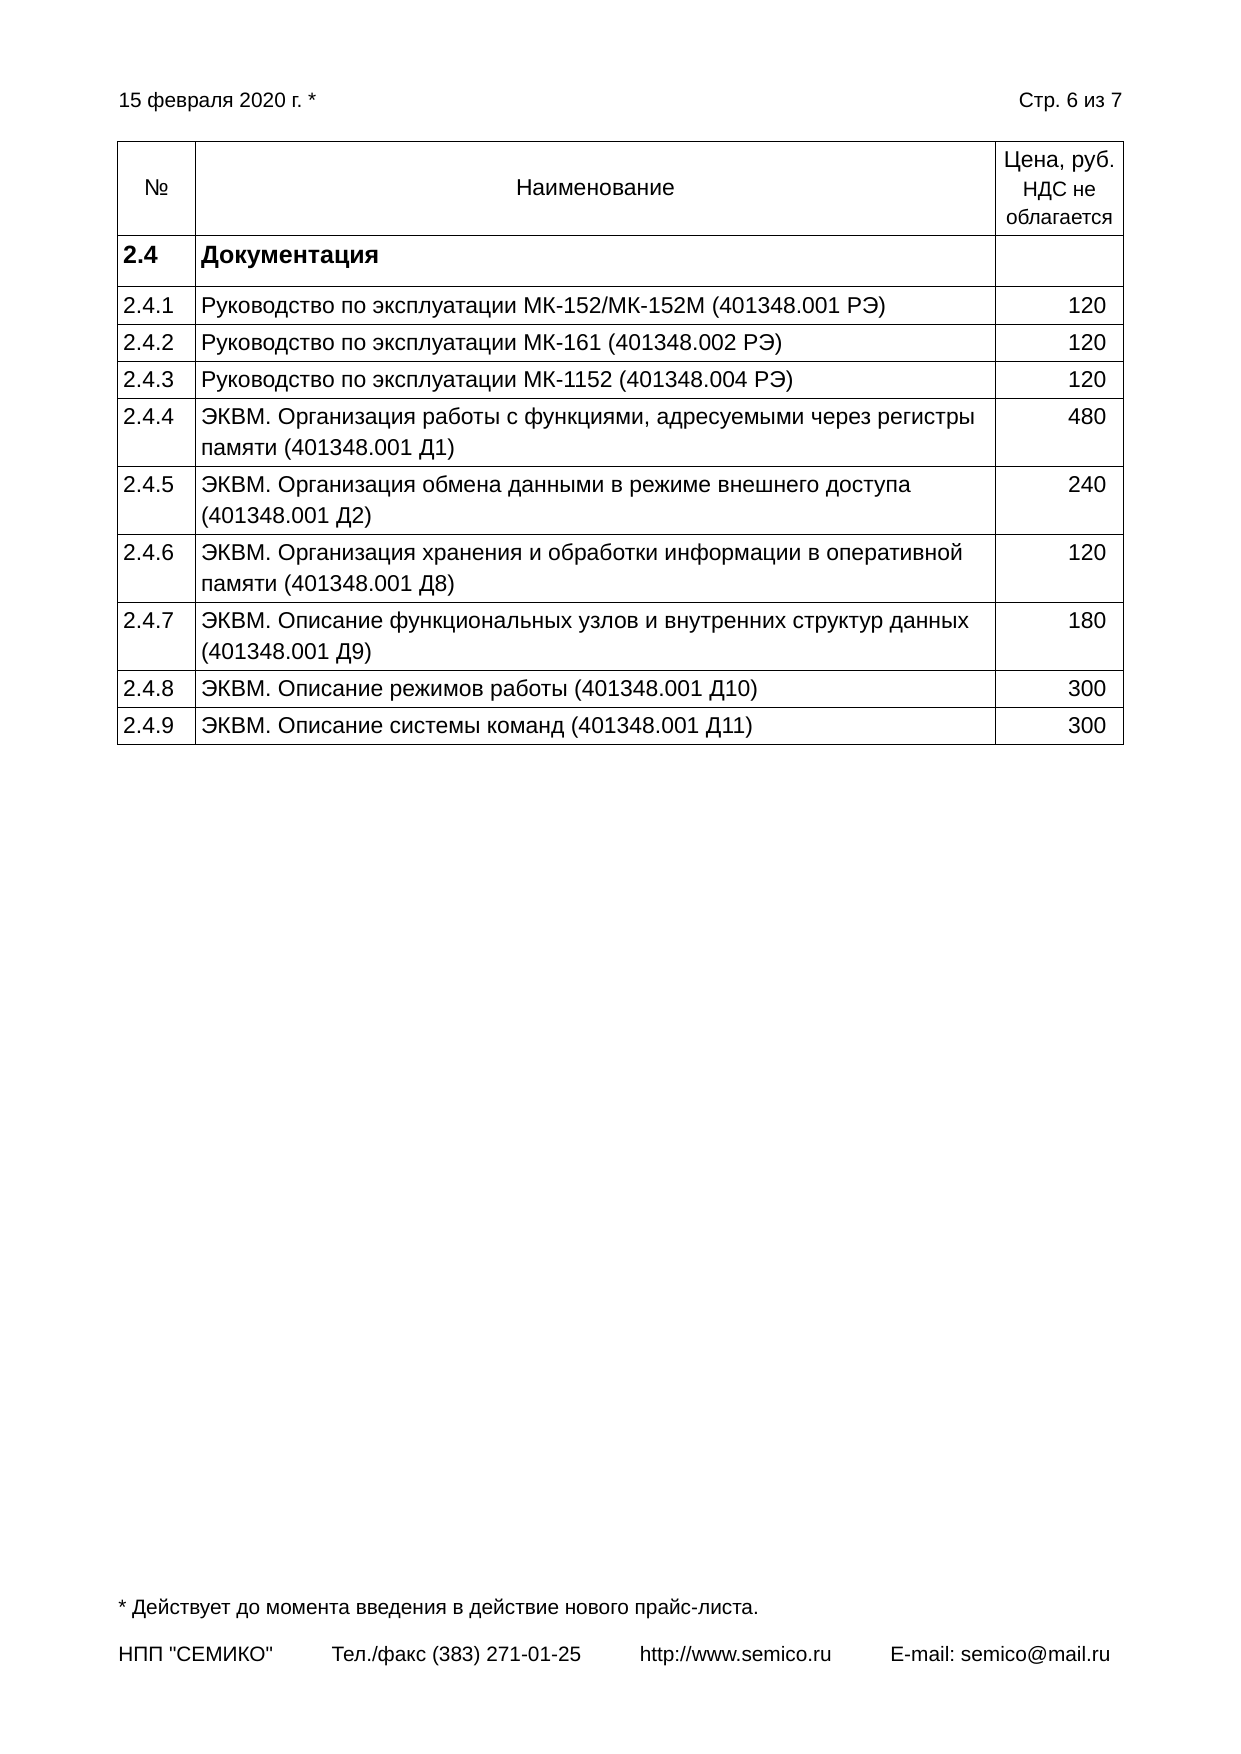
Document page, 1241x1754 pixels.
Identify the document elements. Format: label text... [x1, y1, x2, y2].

table_cell Руководство по эксплуатации МК-1152 (401348.004 РЭ) [196, 362, 995, 398]
table_cell 2.4.5 [118, 467, 195, 534]
table_cell Руководство по эксплуатации МК-152/МК-152М (401348.001 РЭ) [196, 287, 995, 324]
table_cell 2.4.8 [118, 671, 195, 707]
table_cell Руководство по эксплуатации МК-161 (401348.002 РЭ) [196, 325, 995, 361]
table_cell 240 [996, 467, 1123, 534]
table_cell 2.4.1 [118, 287, 195, 324]
table_cell ЭКВМ. Организация работы с функциями, адресуемыми через регистры памяти (401348.001 Д1) [196, 399, 995, 466]
table_cell 120 [996, 535, 1123, 602]
table_cell ЭКВМ. Организация обмена данными в режиме внешнего доступа (401348.001 Д2) [196, 467, 995, 534]
table_cell 300 [996, 708, 1123, 744]
table_header Цена, руб. НДС не облагается [996, 142, 1123, 234]
table_header Наименование [196, 142, 995, 234]
table_cell 2.4.2 [118, 325, 195, 361]
table_cell ЭКВМ. Организация хранения и обработки информации в оперативной памяти (401348.001 Д8) [196, 535, 995, 602]
table_cell 2.4.7 [118, 603, 195, 670]
table_cell 2.4.3 [118, 362, 195, 398]
table_cell 480 [996, 399, 1123, 466]
table_cell 2.4.6 [118, 535, 195, 602]
table_cell 300 [996, 671, 1123, 707]
table_cell 2.4.9 [118, 708, 195, 744]
table_cell 2.4 [118, 236, 195, 286]
table_cell 120 [996, 287, 1123, 324]
table_cell 120 [996, 362, 1123, 398]
table_cell [996, 236, 1123, 286]
table_cell ЭКВМ. Описание режимов работы (401348.001 Д10) [196, 671, 995, 707]
table_cell 120 [996, 325, 1123, 361]
table_cell 180 [996, 603, 1123, 670]
table_header № [118, 142, 195, 234]
table_cell Документация [196, 236, 995, 286]
table_cell ЭКВМ. Описание системы команд (401348.001 Д11) [196, 708, 995, 744]
table_cell ЭКВМ. Описание функциональных узлов и внутренних структур данных (401348.001 Д9) [196, 603, 995, 670]
table_cell 2.4.4 [118, 399, 195, 466]
